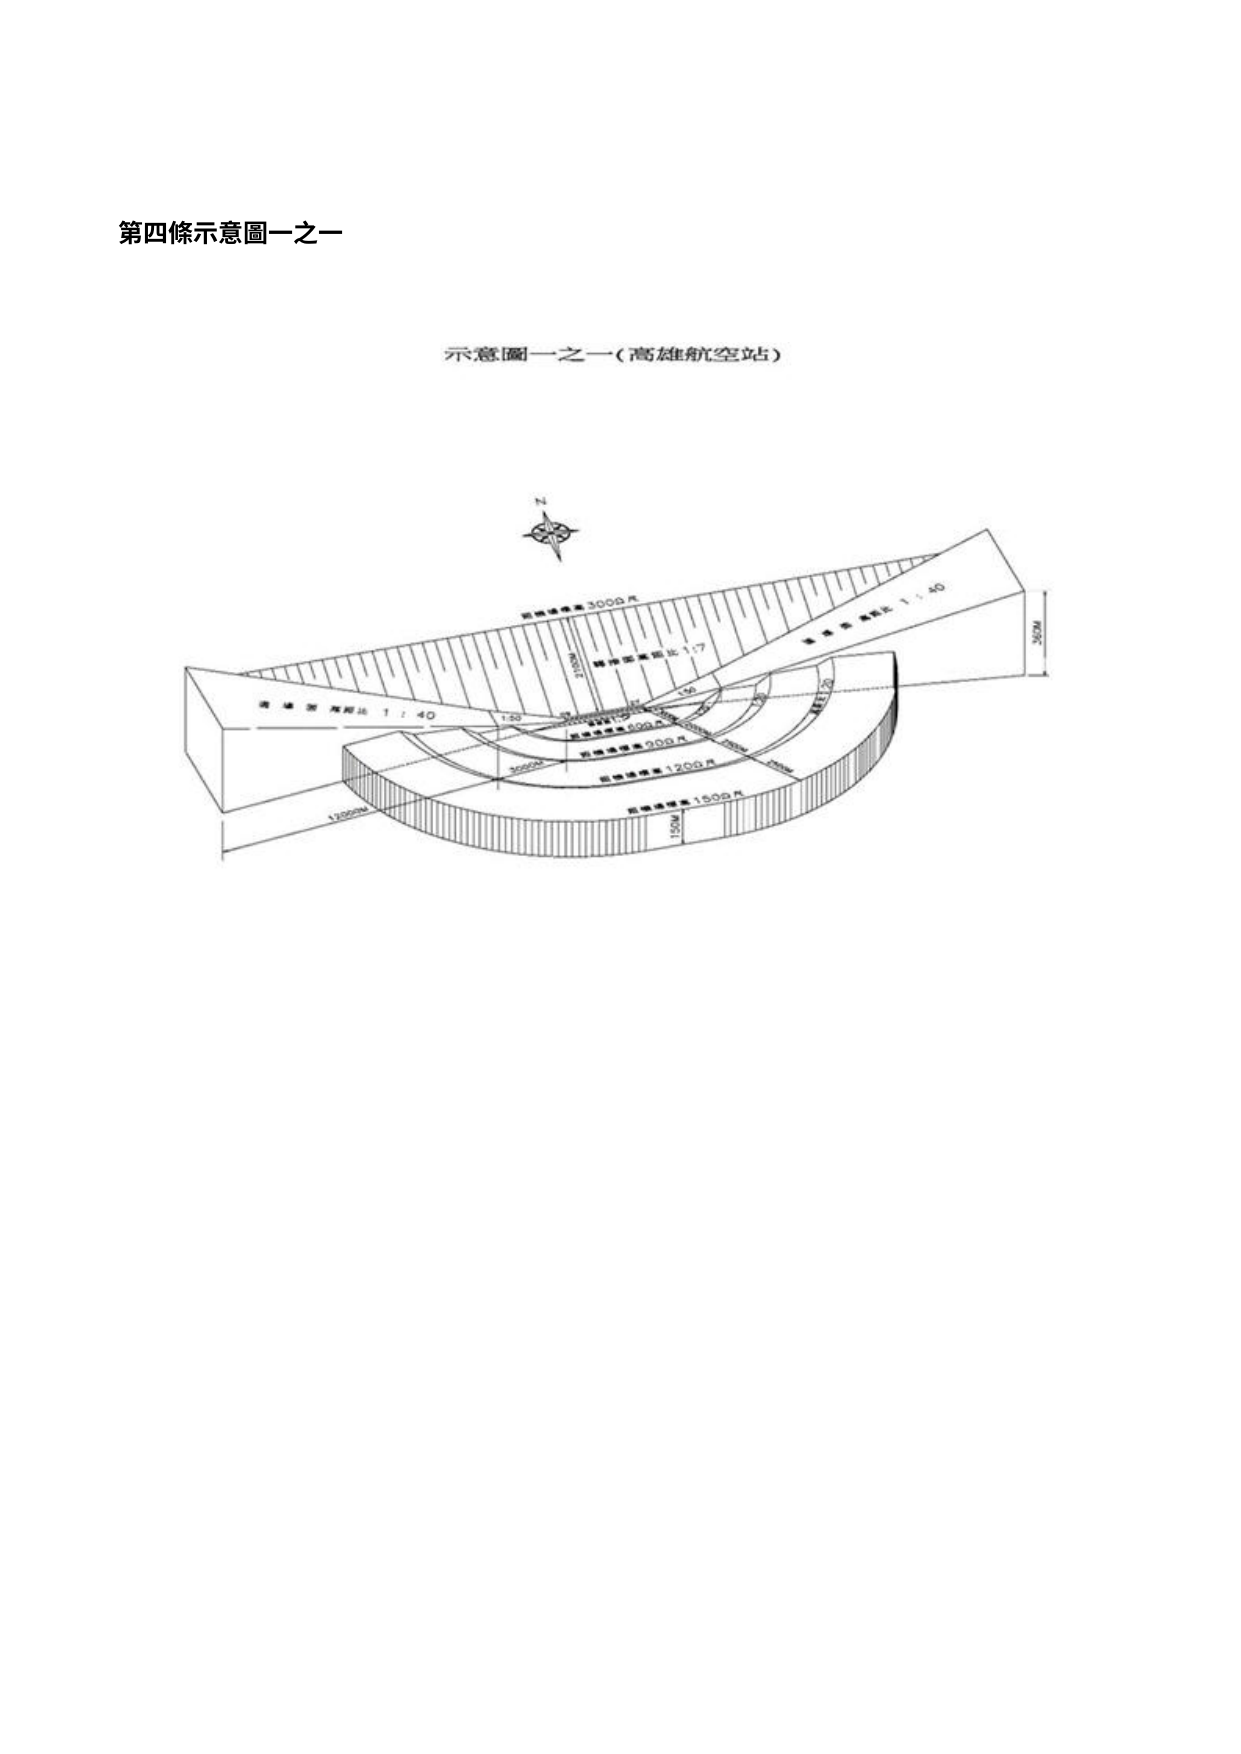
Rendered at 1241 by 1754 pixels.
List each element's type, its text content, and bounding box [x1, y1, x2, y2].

text 第四條示意圖一之一 [118, 189, 1122, 252]
